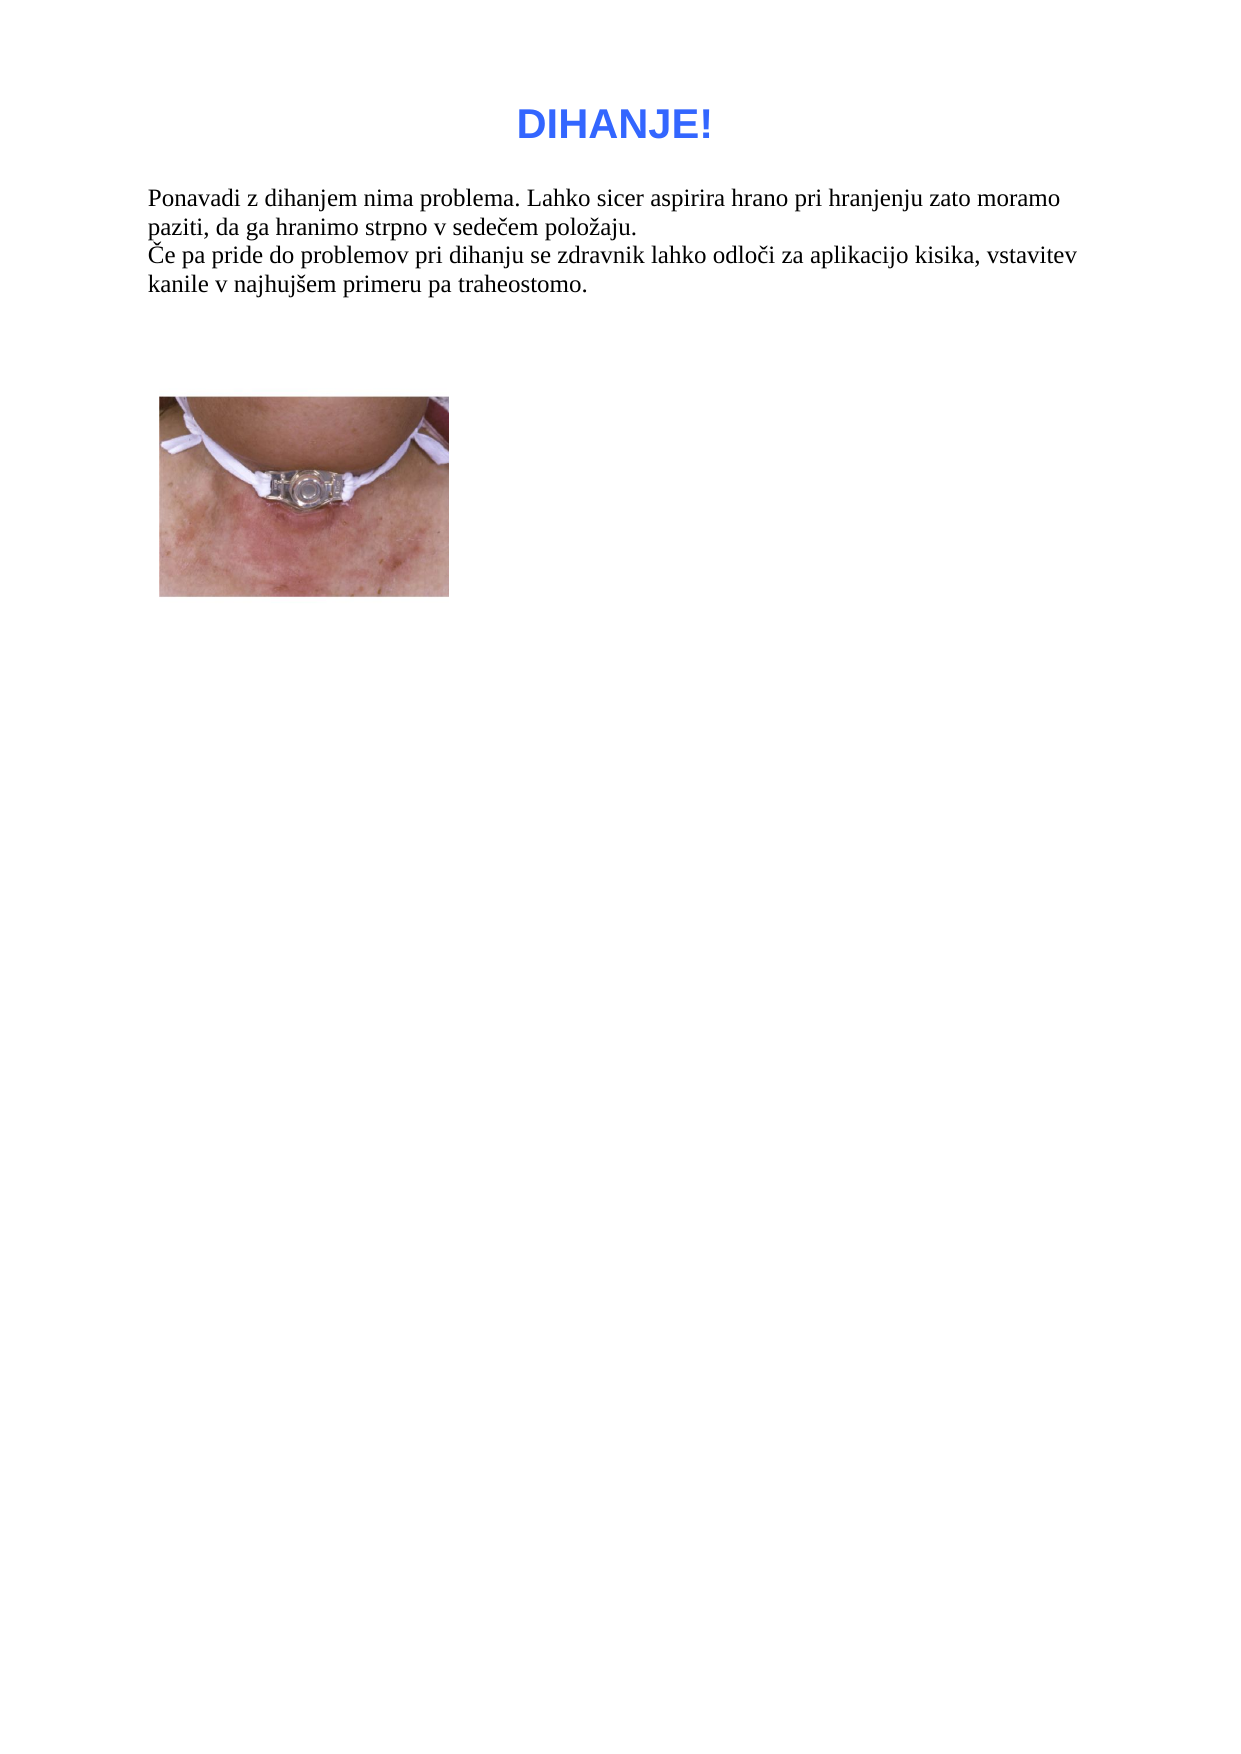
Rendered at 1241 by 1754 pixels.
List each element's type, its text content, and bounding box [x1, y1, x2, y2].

text Če pa pride do problemov pri dihanju se zdravnik lahko odloči za aplikacijo kisika, vstavitev kanile v najhujšem primeru pa traheostomo. [148, 240, 1093, 298]
text Ponavadi z dihanjem nima problema. Lahko sicer aspirira hrano pri hranjenju zato moramo paziti, da ga hranimo strpno v sedečem položaju. [148, 183, 1093, 240]
subtitle DIHANJE! [443, 100, 1093, 148]
picture [159, 351, 449, 642]
